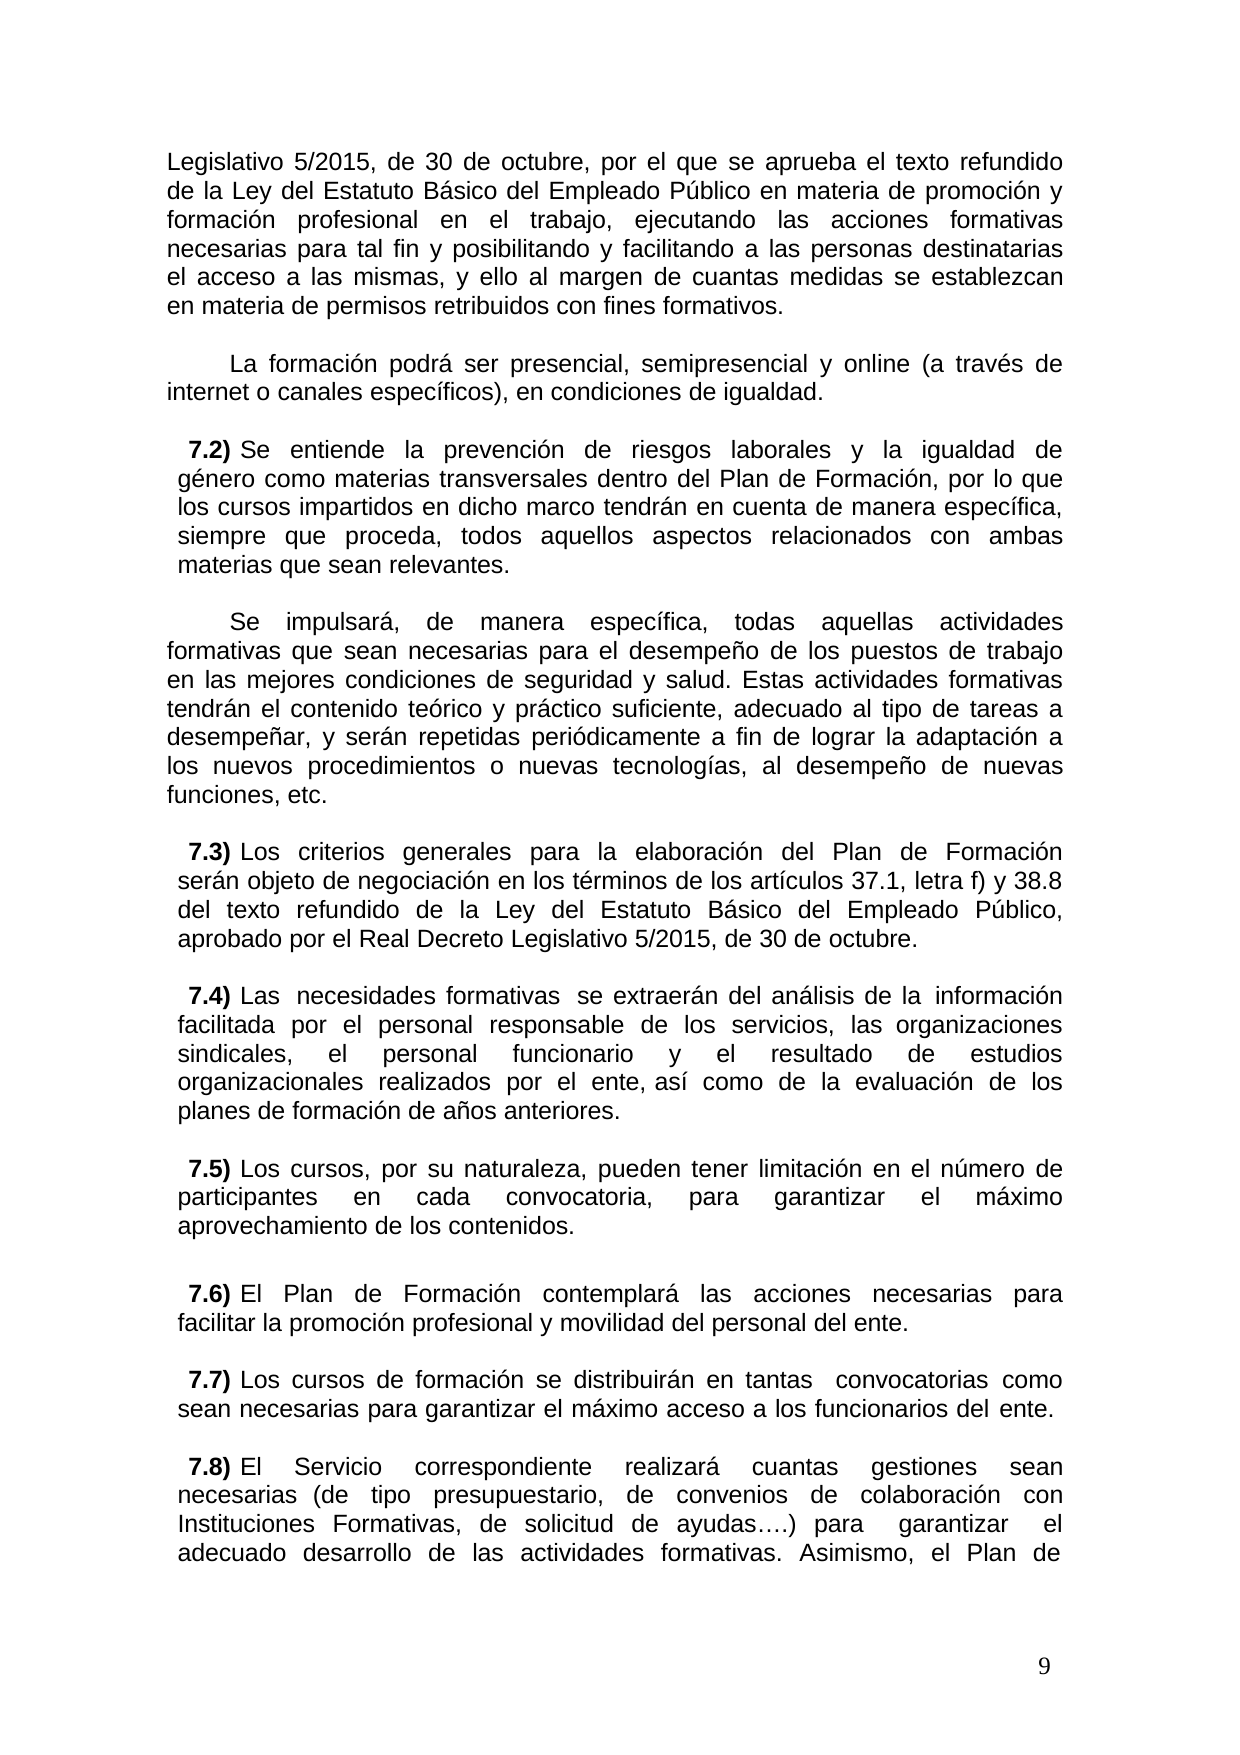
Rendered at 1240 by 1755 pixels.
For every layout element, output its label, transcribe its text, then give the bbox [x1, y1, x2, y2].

list Los cursos de formación se distribuirán en tantas convocatorias como sean necesarias para garantizar el máximo acceso a los funcionarios del ente. [167, 1365, 1063, 1423]
text Legislativo 5/2015, de 30 de octubre, por el que se aprueba el texto refundido de la Ley del Estatuto Básico del Empleado Público en materia de promoción y formación profesional en el trabajo, ejecutando las acciones formativas necesarias para tal fin y posibilitando y facilitando a las personas destinatarias el acceso a las mismas, y ello al margen de cuantas medidas se establezcan en materia de permisos retribuidos con fines formativos. [167, 147, 1063, 320]
list El Servicio correspondiente realizará cuantas gestiones sean necesarias (de tipo presupuestario, de convenios de colaboración con Instituciones Formativas, de solicitud de ayudas….) para garantizar el adecuado desarrollo de las actividades formativas. Asimismo, el Plan de [167, 1452, 1063, 1567]
list Se entiende la prevención de riesgos laborales y la igualdad de género como materias transversales dentro del Plan de Formación, por lo que los cursos impartidos en dicho marco tendrán en cuenta de manera específica, siempre que proceda, todos aquellos aspectos relacionados con ambas materias que sean relevantes. [167, 435, 1063, 578]
list El Plan de Formación contemplará las acciones necesarias para facilitar la promoción profesional y movilidad del personal del ente. [167, 1279, 1063, 1337]
text Se impulsará, de manera específica, todas aquellas actividades formativas que sean necesarias para el desempeño de los puestos de trabajo en las mejores condiciones de seguridad y salud. Estas actividades formativas tendrán el contenido teórico y práctico suficiente, adecuado al tipo de tareas a desempeñar, y serán repetidas periódicamente a fin de lograr la adaptación a los nuevos procedimientos o nuevas tecnologías, al desempeño de nuevas funciones, etc. [167, 607, 1063, 808]
text La formación podrá ser presencial, semipresencial y online (a través de internet o canales específicos), en condiciones de igualdad. [167, 348, 1063, 406]
list Los criterios generales para la elaboración del Plan de Formación serán objeto de negociación en los términos de los artículos 37.1, letra f) y 38.8 del texto refundido de la Ley del Estatuto Básico del Empleado Público, aprobado por el Real Decreto Legislativo 5/2015, de 30 de octubre. [167, 837, 1063, 952]
list Los cursos, por su naturaleza, pueden tener limitación en el número de participantes en cada convocatoria, para garantizar el máximo aprovechamiento de los contenidos. [167, 1153, 1063, 1240]
list Las necesidades formativas se extraerán del análisis de la información facilitada por el personal responsable de los servicios, las organizaciones sindicales, el personal funcionario y el resultado de estudios organizacionales realizados por el ente, así como de la evaluación de los planes de formación de años anteriores. [167, 981, 1063, 1125]
